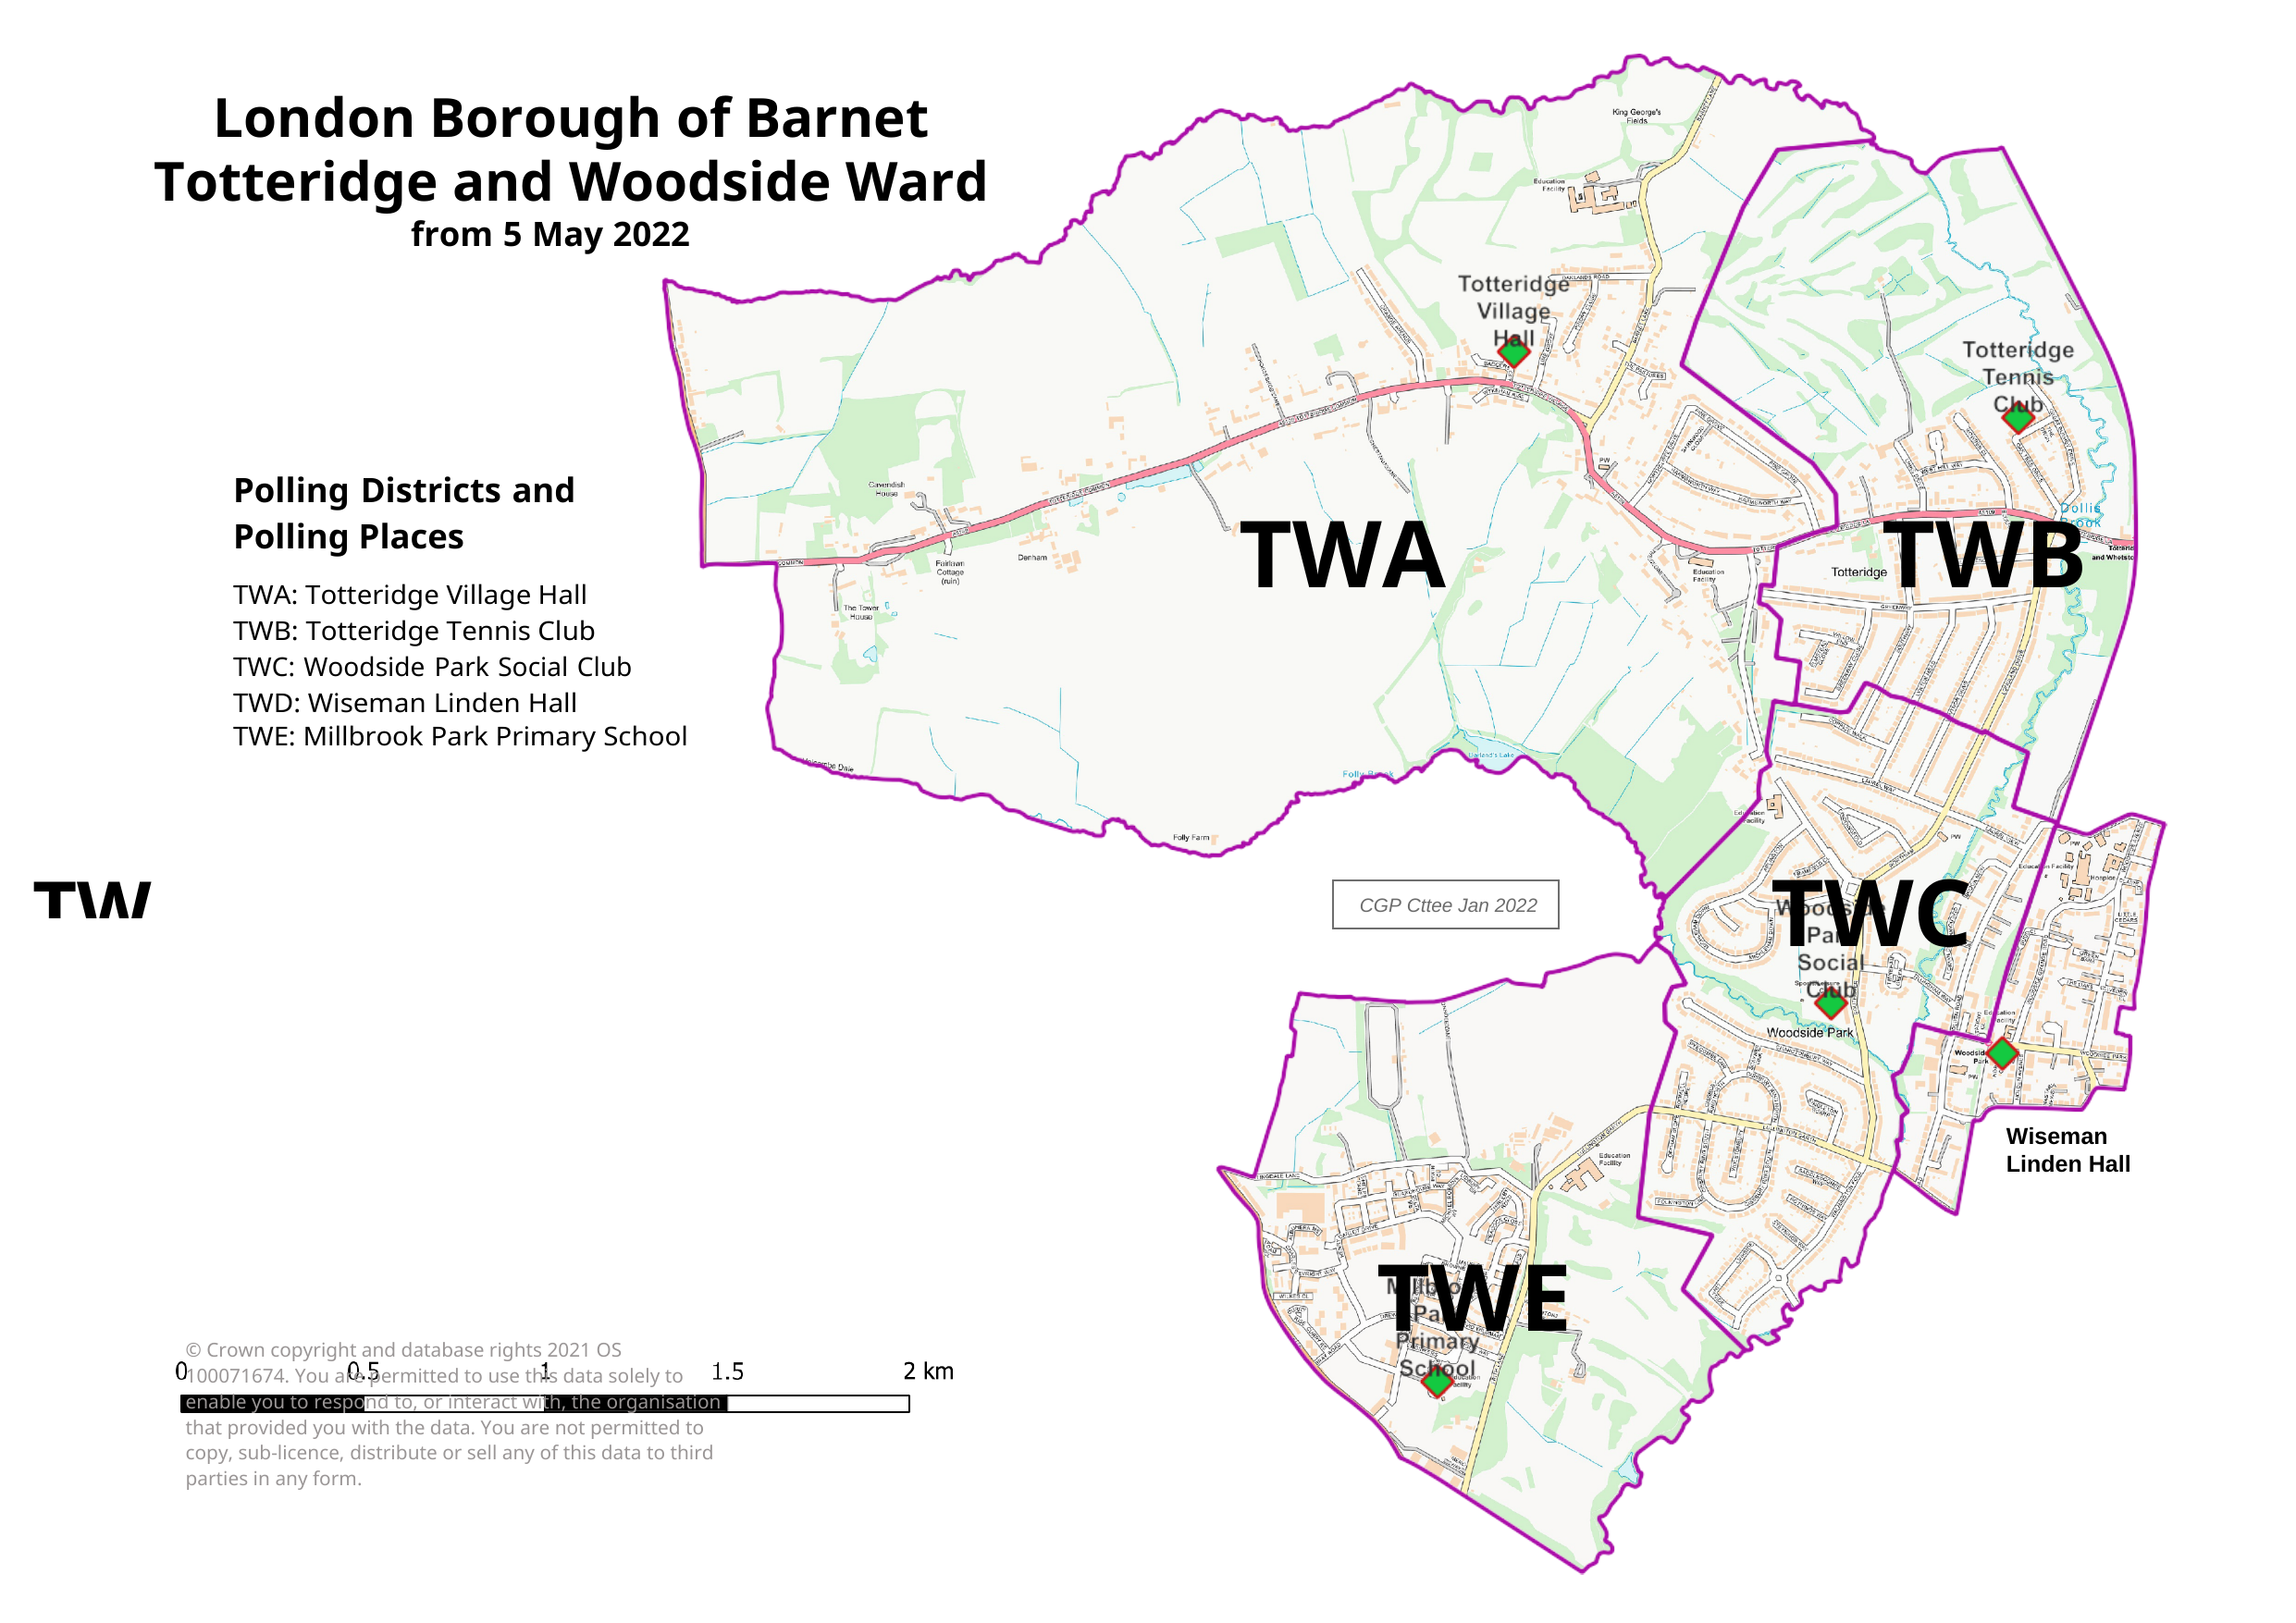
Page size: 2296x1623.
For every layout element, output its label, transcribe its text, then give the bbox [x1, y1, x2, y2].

text Polling Districts and Polling Places [233, 466, 579, 559]
subtitle TWC [0, 848, 184, 925]
text © Crown copyright and database rights 2021 OS 100071674. You are permitted to use this data solely to enable you to respond to, or interact with, the organisation that provided you with the data. You are not permitted to copy, sub-licence, distribute or sell any of this data to third parties in any form. [185, 1337, 725, 1395]
text TWD [14, 855, 170, 917]
text © Crown copyright and database rights 2021 OS 100071674. You are permitted to use this data solely to enable you to respond to, or interact with, the organisation that provided you with the data. You are not permitted to copy, sub-licence, distribute or sell any of this data to third parties in any form. [185, 1413, 725, 1492]
text Totteridge and Woodside Ward [148, 150, 994, 215]
text TWD [109, 896, 119, 917]
text from 5 May 2022 [411, 215, 1081, 254]
text CGP Cttee Jan 2022 [1359, 894, 1558, 916]
text London Borough of Barnet [148, 89, 994, 150]
text TWE: Millbrook Park Primary School [233, 721, 725, 752]
text Wiseman Linden Hall [2006, 1123, 2131, 1176]
text TWB [2130, 488, 2141, 615]
text TWA: Totteridge Village Hall TWB: Totteridge Tennis Club TWC: Woodside Park Social Club TWD: Wiseman Linden Hall [233, 576, 637, 720]
text [2042, 215, 2141, 254]
